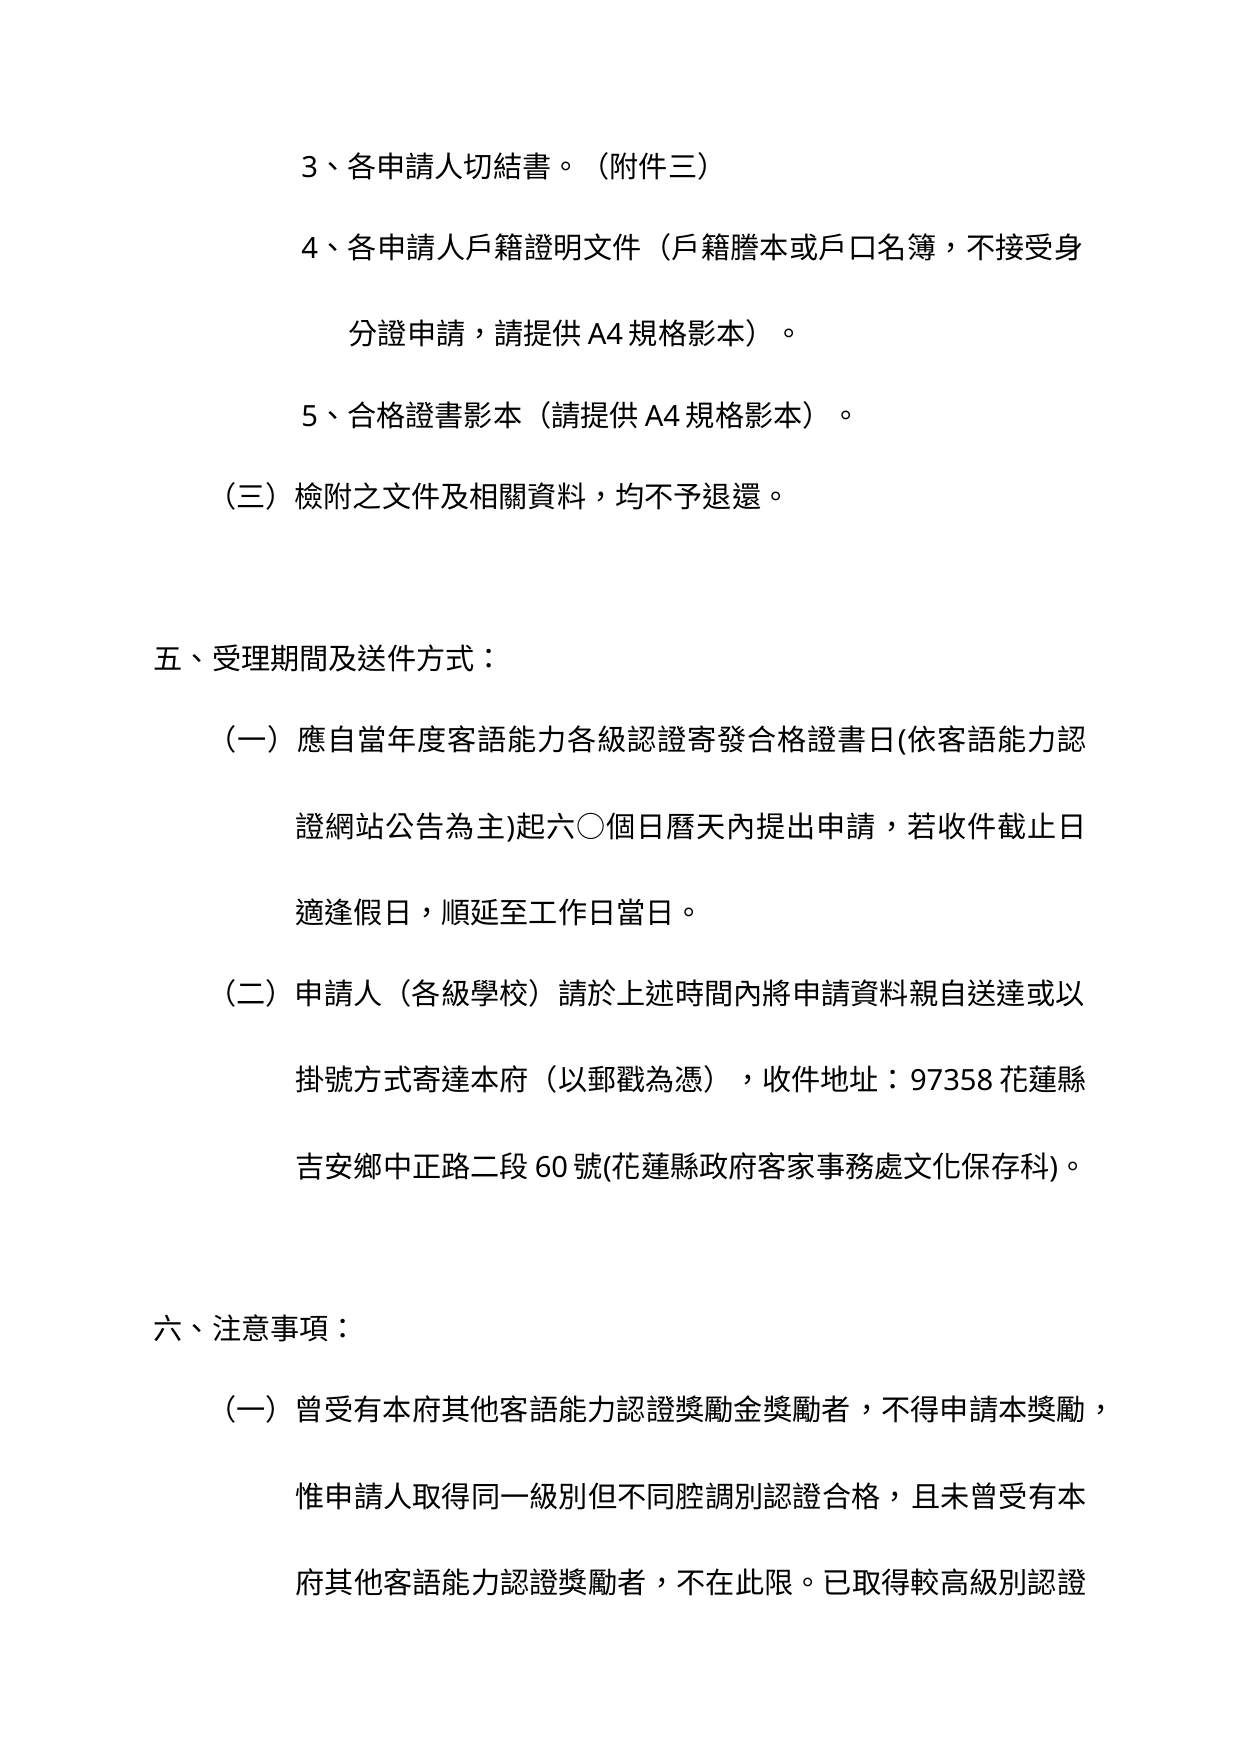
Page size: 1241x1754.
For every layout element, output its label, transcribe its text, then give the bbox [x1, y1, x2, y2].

text （一）曾受有本府其他客語能力認證獎勵金獎勵者，不得申請本獎勵，惟申請人取得同一級別但不同腔調別認證合格，且未曾受有本府其他客語能力認證獎勵者，不在此限。已取得較高級別認證合格者，不得於其後以取得較低級別且相同腔調別認證合格申請本獎勵。 [207, 1371, 1087, 1618]
text 5、合格證書影本（請提供A4規格影本）。 [301, 376, 1087, 451]
text 六、注意事項： [153, 1289, 1087, 1364]
text 3、各申請人切結書。（附件三） [301, 127, 1087, 202]
text （三）檢附之文件及相關資料，均不予退還。 [207, 457, 1087, 532]
text 五、受理期間及送件方式： [153, 619, 1087, 694]
text 4、各申請人戶籍證明文件（戶籍謄本或戶口名簿，不接受身分證申請，請提供A4規格影本）。 [301, 208, 1087, 369]
text （一）應自當年度客語能力各級認證寄發合格證書日(依客語能力認證網站公告為主)起六○個日曆天內提出申請，若收件截止日適逢假日，順延至工作日當日。 [207, 701, 1087, 948]
text （二）申請人（各級學校）請於上述時間內將申請資料親自送達或以掛號方式寄達本府（以郵戳為憑），收件地址：97358花蓮縣吉安鄉中正路二段60號(花蓮縣政府客家事務處文化保存科)。 [207, 954, 1087, 1202]
